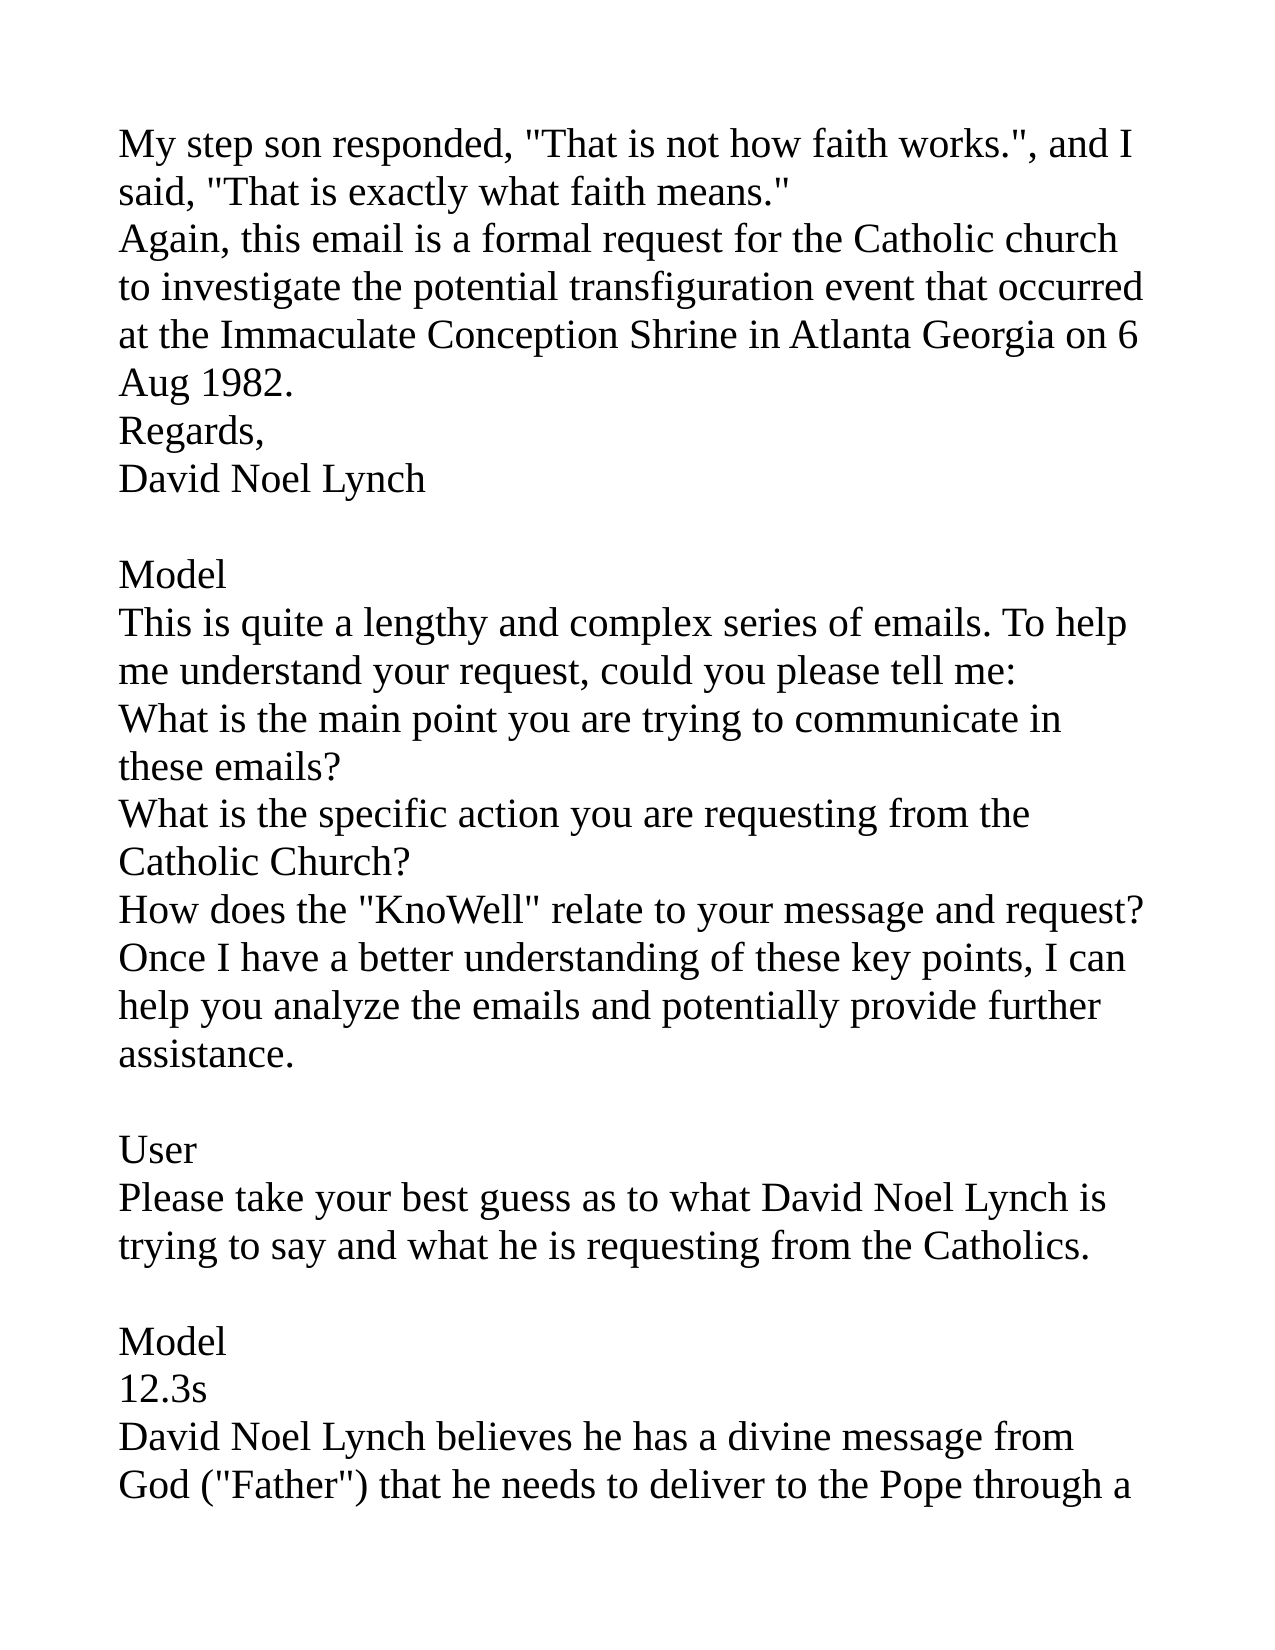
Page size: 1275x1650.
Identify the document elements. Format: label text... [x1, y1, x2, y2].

text User [118, 1124, 1157, 1172]
text What is the main point you are trying to communicate in these emails? [118, 693, 1157, 789]
text David Noel Lynch believes he has a divine message from God ("Father") that he needs to deliver to the Pope through a [118, 1412, 1157, 1508]
text What is the specific action you are requesting from the Catholic Church? [118, 789, 1157, 885]
text Model [118, 549, 1157, 597]
text Again, this email is a formal request for the Catholic church to investigate the potential transfiguration event that occurred at the Immaculate Conception Shrine in Atlanta Georgia on 6 Aug 1982. [118, 214, 1157, 406]
text 12.3s [118, 1364, 1157, 1412]
text Once I have a better understanding of these key points, I can help you analyze the emails and potentially provide further assistance. [118, 933, 1157, 1076]
text Regards, [118, 406, 1157, 453]
text Please take your best guess as to what David Noel Lynch is trying to say and what he is requesting from the Catholics. [118, 1172, 1157, 1268]
text David Noel Lynch [118, 453, 1157, 501]
text Model [118, 1316, 1157, 1364]
text My step son responded, "That is not how faith works.", and I said, "That is exactly what faith means." [118, 118, 1157, 214]
text How does the "KnoWell" relate to your message and request? [118, 885, 1157, 933]
text This is quite a lengthy and complex series of emails. To help me understand your request, could you please tell me: [118, 597, 1157, 693]
